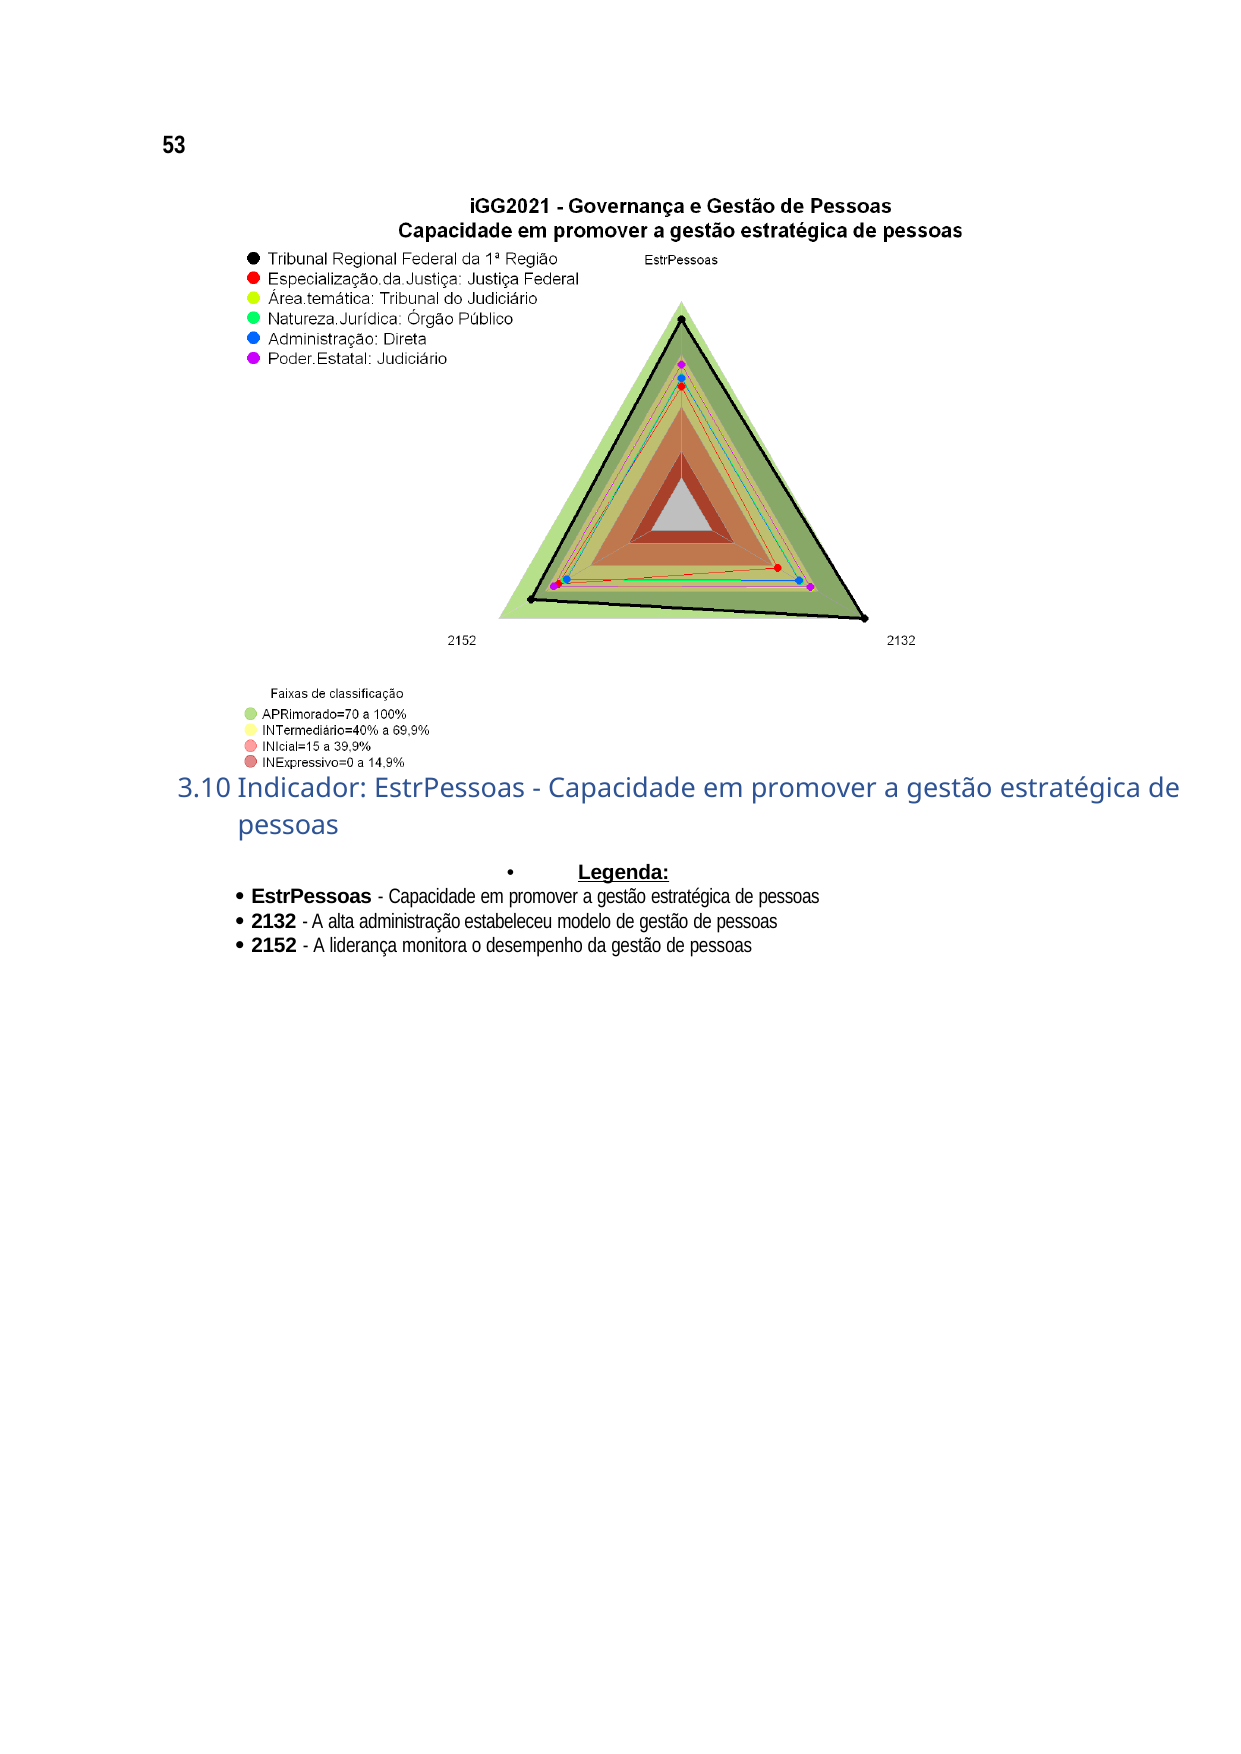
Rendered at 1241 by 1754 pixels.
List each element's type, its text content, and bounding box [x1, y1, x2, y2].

list 2152 - A liderança monitora o desempenho da gestão de pessoas [236, 933, 1196, 957]
list EstrPessoas - Capacidade em promover a gestão estratégica de pessoas [236, 884, 1196, 908]
subtitle Legenda: [507, 860, 1196, 884]
subtitle Indicador: EstrPessoas - Capacidade em promover a gestão estratégica de pessoas [177, 163, 1196, 842]
list 2132 - A alta administração estabeleceu modelo de gestão de pessoas [236, 908, 1196, 932]
picture [244, 198, 962, 769]
